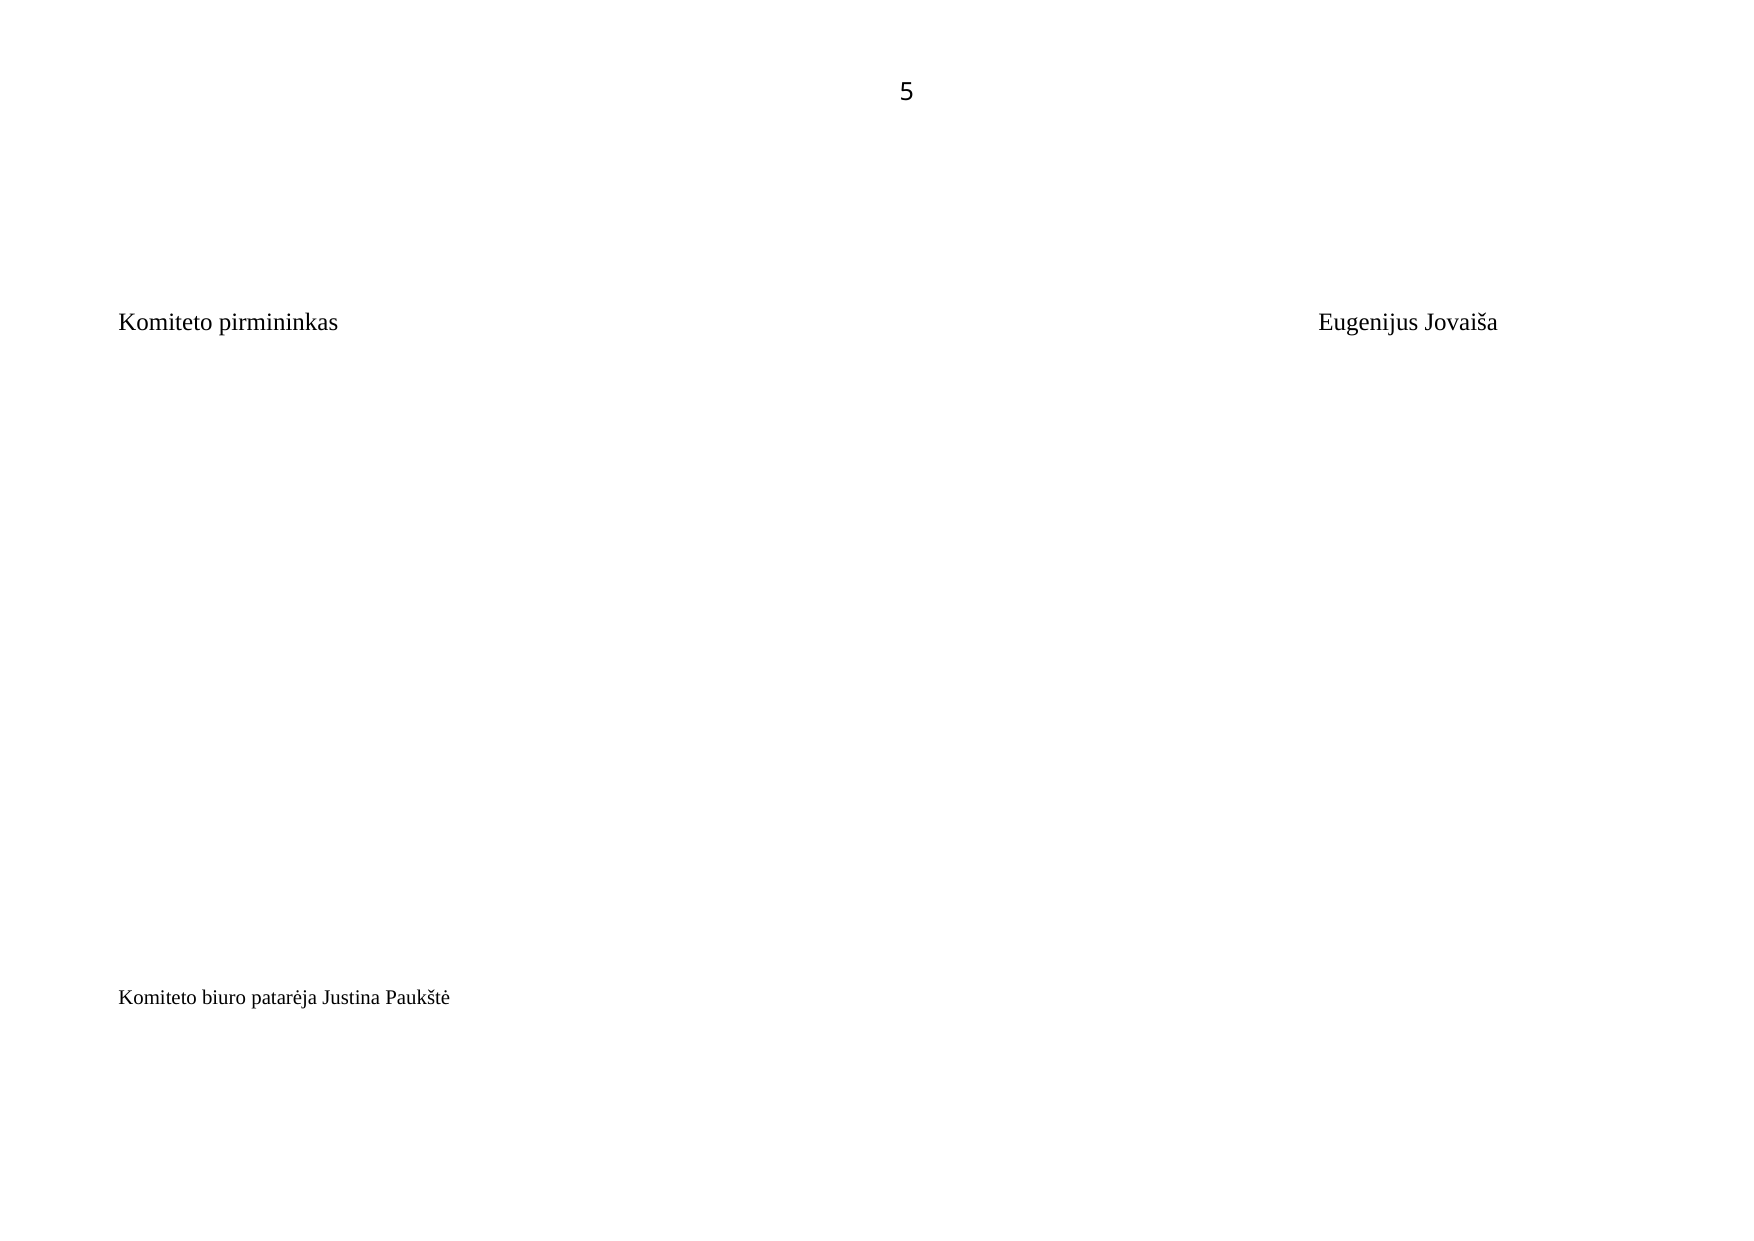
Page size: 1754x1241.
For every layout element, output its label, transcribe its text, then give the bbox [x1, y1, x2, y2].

text Komiteto biuro patarėja Justina Paukštė [118, 985, 1695, 1009]
text Komiteto pirmininkas (Parašas) Eugenijus Jovaiša [118, 307, 1695, 335]
